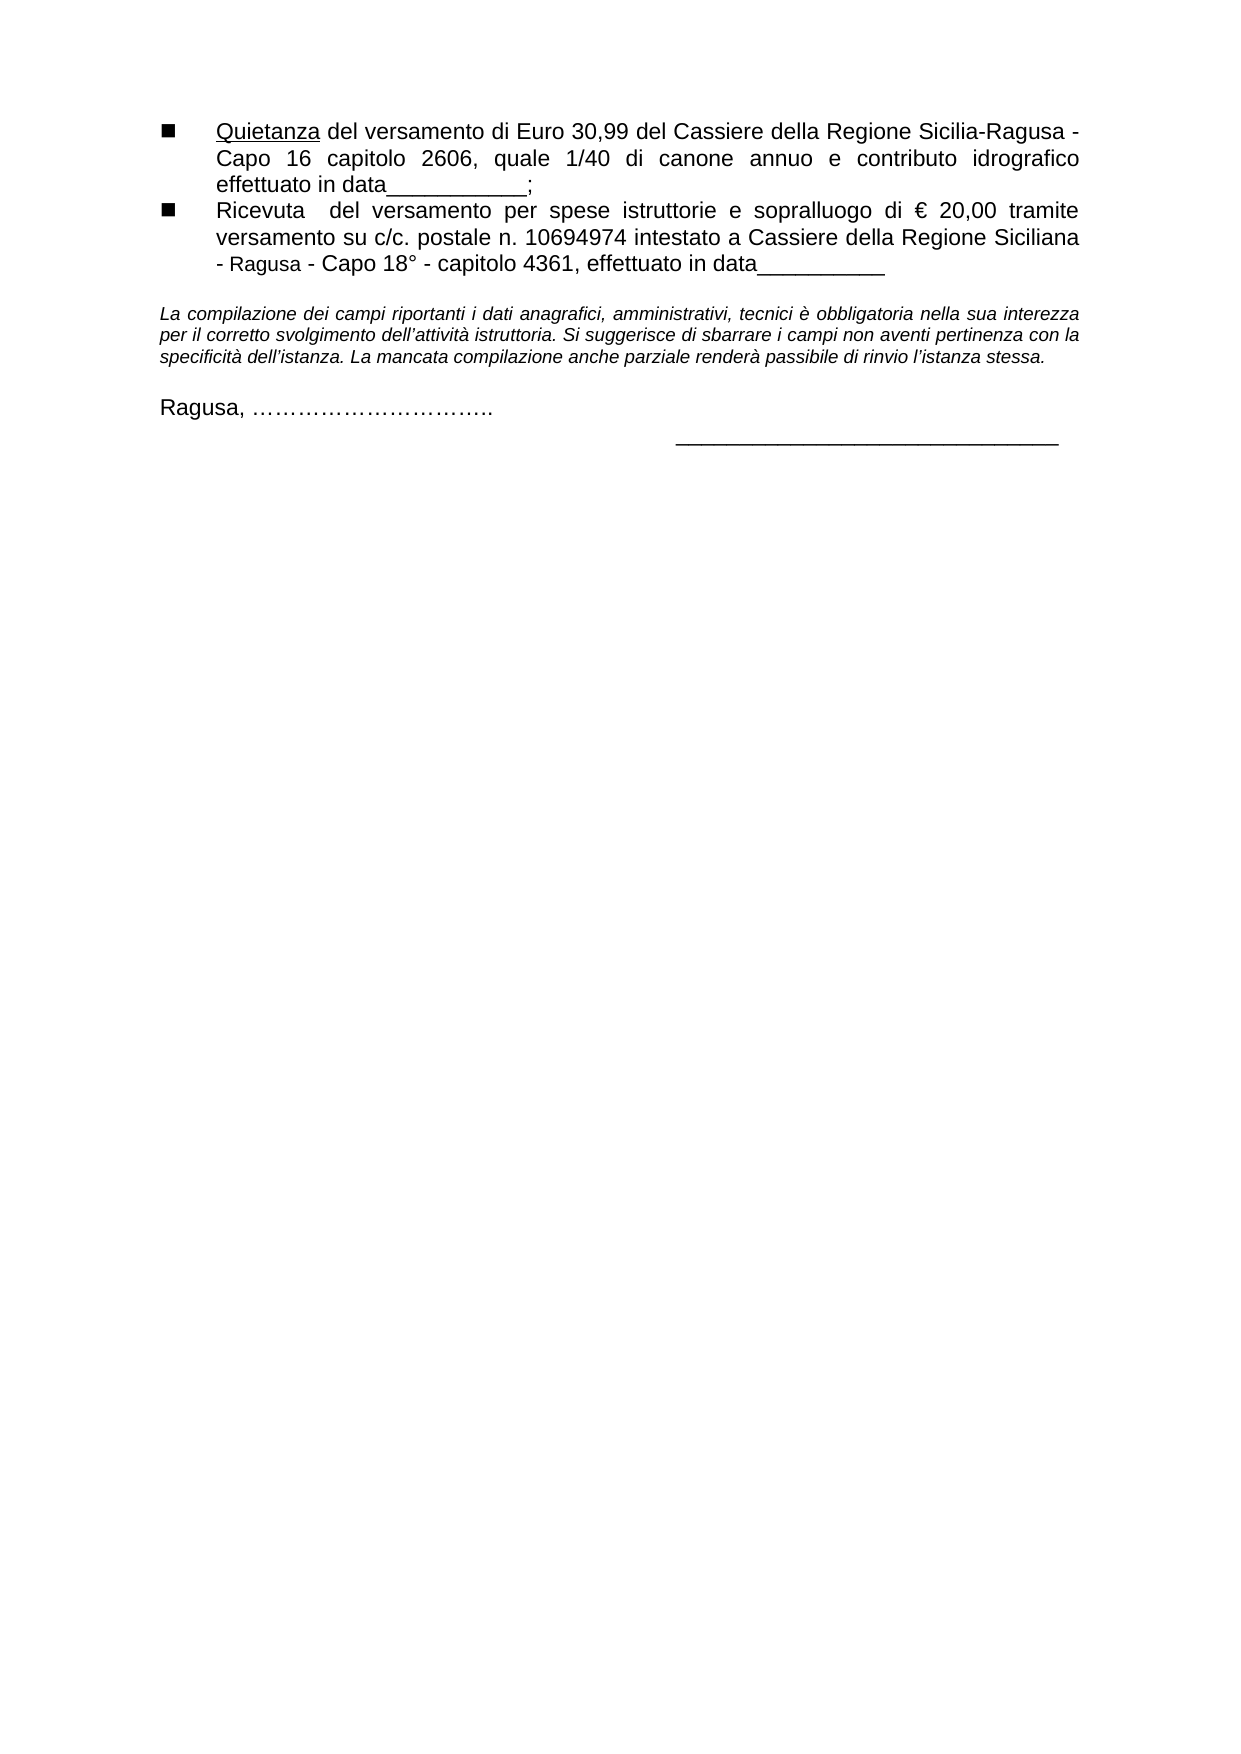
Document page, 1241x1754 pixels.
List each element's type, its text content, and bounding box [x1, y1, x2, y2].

list Quietanza del versamento di Euro 30,99 del Cassiere della Regione Sicilia-Ragusa -Capo 16 capitolo 2606, quale 1/40 di canone annuo e contributo idrografico effettuato in data___________; [159, 118, 1080, 197]
text ______________________________ [159, 420, 1080, 446]
text Ragusa, ………………………….. [159, 394, 1080, 420]
text La compilazione dei campi riportanti i dati anagrafici, amministrativi, tecnici è obbligatoria nella sua interezza per il corretto svolgimento dell’attività istruttoria. Si suggerisce di sbarrare i campi non aventi pertinenza con la specificità dell’istanza. La mancata compilazione anche parziale renderà passibile di rinvio l’istanza stessa. [159, 303, 1080, 367]
list Ricevuta del versamento per spese istruttorie e sopralluogo di € 20,00 tramite versamento su c/c. postale n. 10694974 intestato a Cassiere della Regione Siciliana - Ragusa - Capo 18° - capitolo 4361, effettuato in data__________ [159, 197, 1080, 276]
